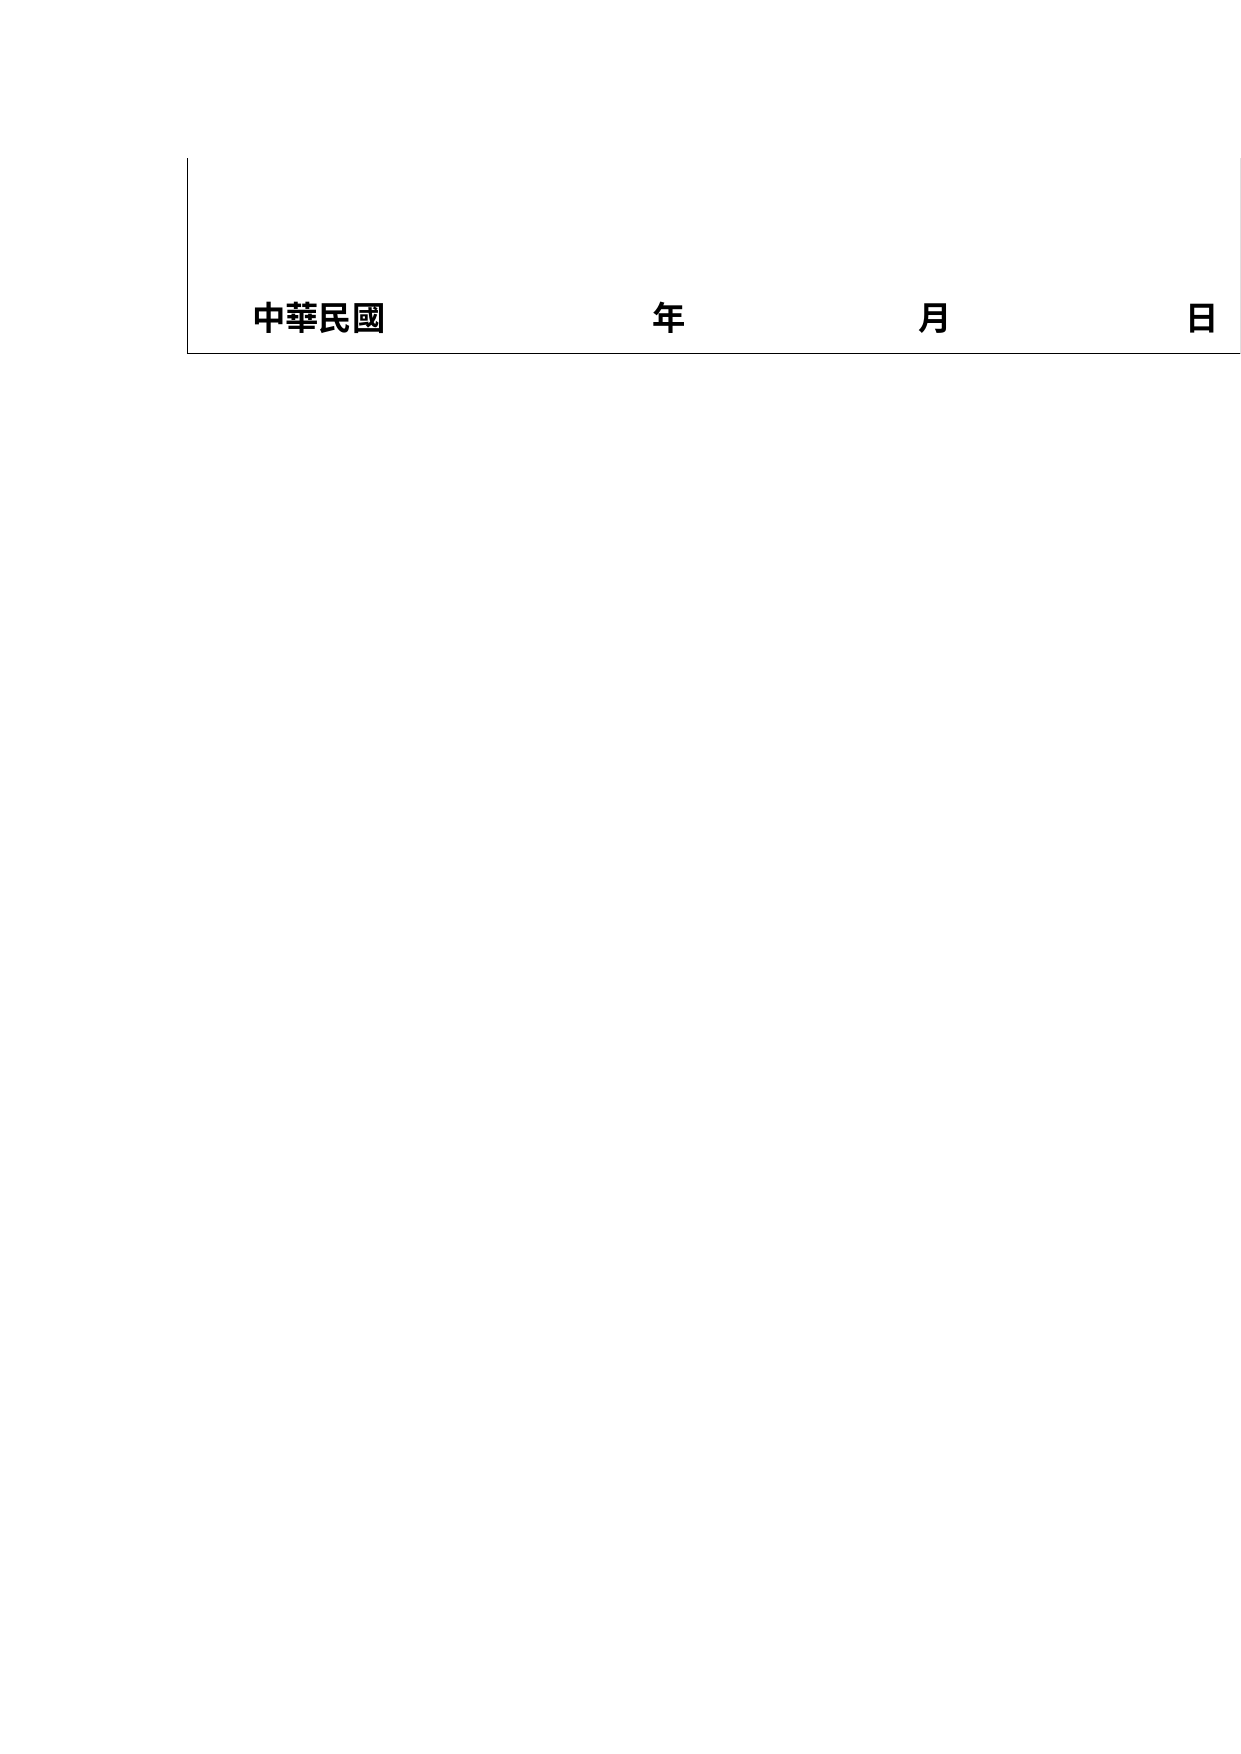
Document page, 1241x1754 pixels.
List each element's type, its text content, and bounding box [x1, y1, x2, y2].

table_cell 中華民國 年 月 日 [188, 258, 1240, 353]
table_cell [188, 158, 1240, 258]
